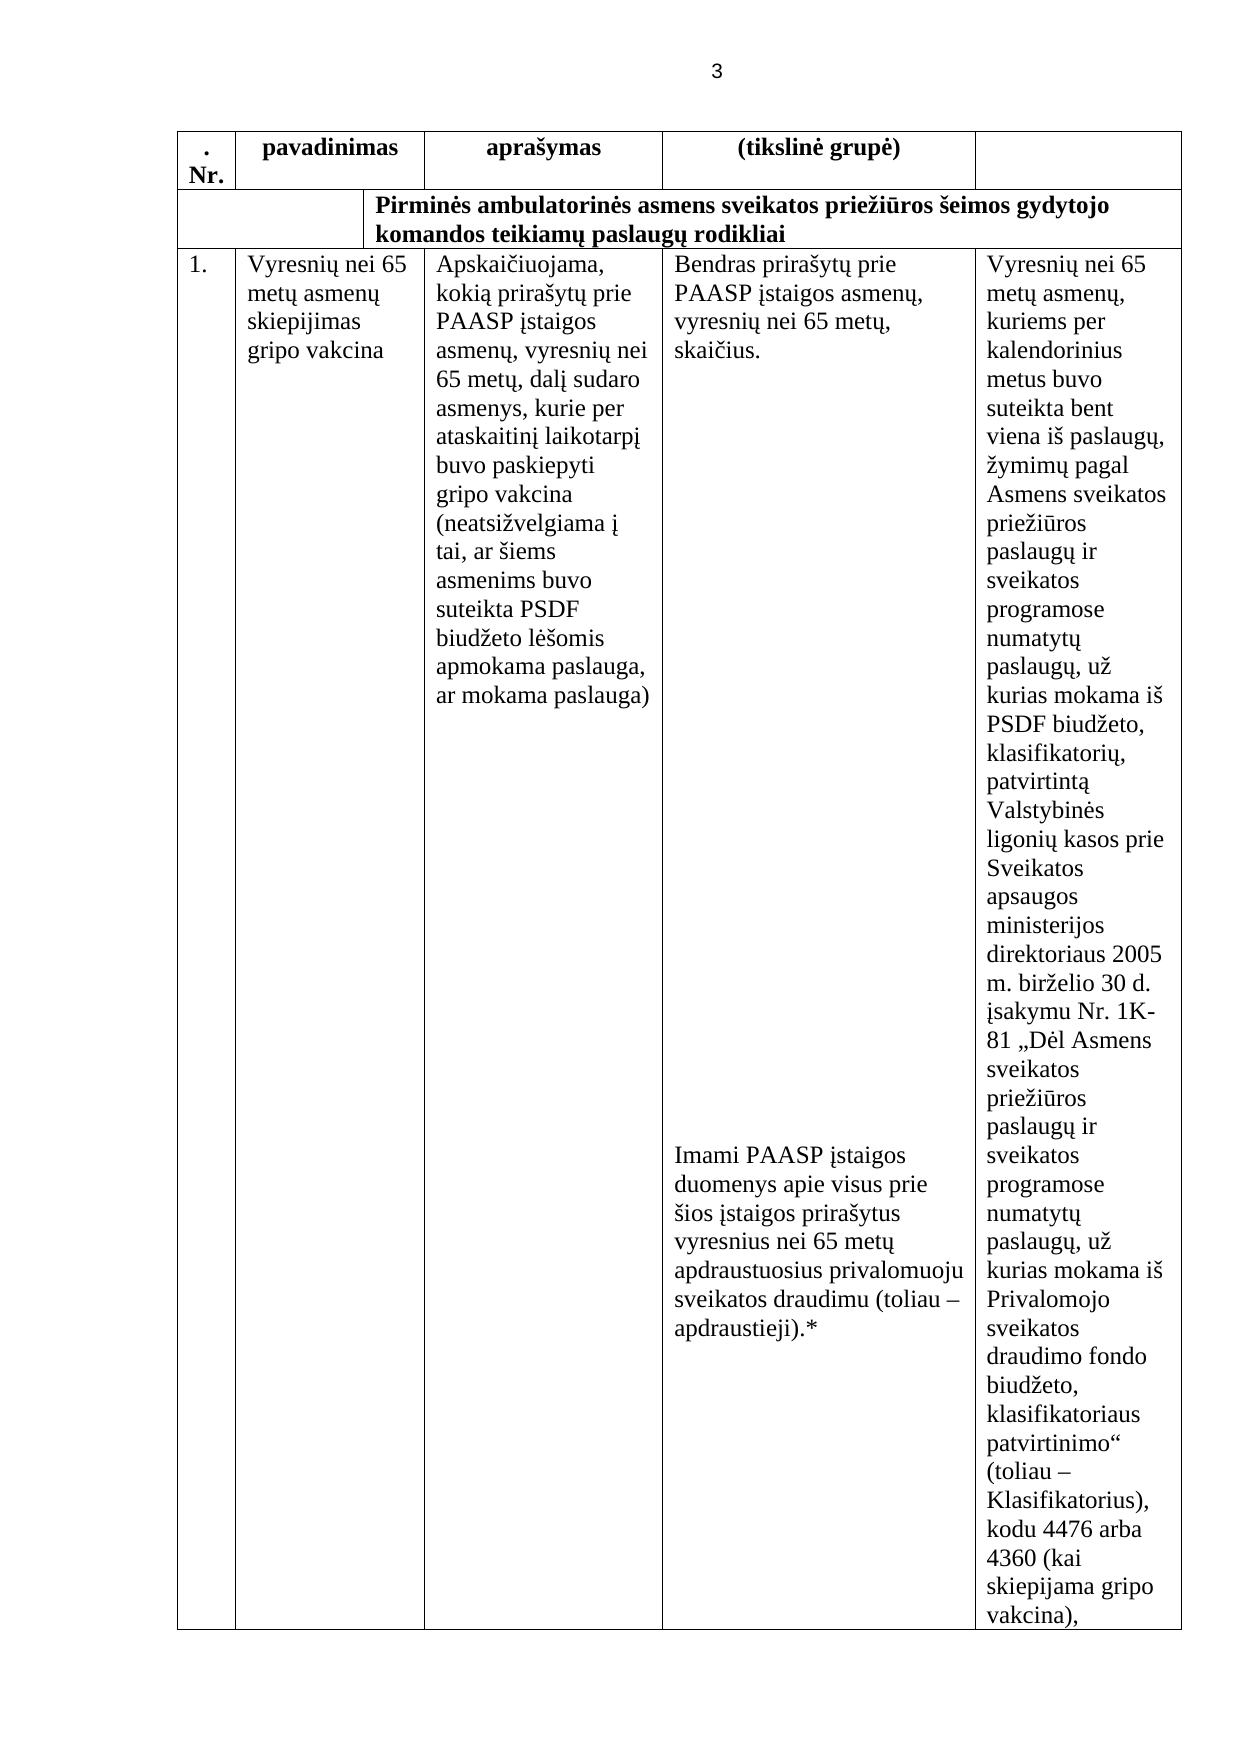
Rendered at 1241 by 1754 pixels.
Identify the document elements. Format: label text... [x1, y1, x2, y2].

table_cell 1. [178, 249, 235, 1629]
table_cell [178, 190, 363, 248]
table_cell Pirminės ambulatorinės asmens sveikatos priežiūros šeimos gydytojo komandos teikiamų paslaugų rodikliai [364, 190, 1181, 248]
table_header [976, 132, 1181, 189]
table_cell Apskaičiuojama, kokią prirašytų prie PAASP įstaigos asmenų, vyresnių nei 65 metų, dalį sudaro asmenys, kurie per ataskaitinį laikotarpį buvo paskiepyti gripo vakcina (neatsižvelgiama į tai, ar šiems asmenims buvo suteikta PSDF biudžeto lėšomis apmokama paslauga, ar mokama paslauga) [425, 249, 662, 1629]
table_cell Vyresnių nei 65 metų asmenų skiepijimas gripo vakcina [236, 249, 424, 1629]
table_cell Vyresnių nei 65 metų asmenų, kuriems per kalendorinius metus buvo suteikta bent viena iš paslaugų, žymimų pagal Asmens sveikatos priežiūros paslaugų ir sveikatos programose numatytų paslaugų, už kurias mokama iš PSDF biudžeto, klasifikatorių, patvirtintą Valstybinės ligonių kasos prie Sveikatos apsaugos ministerijos direktoriaus 2005 m. birželio 30 d. įsakymu Nr. 1K-81 „Dėl Asmens sveikatos priežiūros paslaugų ir sveikatos programose numatytų paslaugų, už kurias mokama iš Privalomojo sveikatos draudimo fondo biudžeto, klasifikatoriaus patvirtinimo“ (toliau – Klasifikatorius), kodu 4476 arba 4360 (kai skiepijama gripo vakcina), [976, 249, 1181, 1629]
table_header aprašymas [425, 132, 662, 189]
table_header pavadinimas [236, 132, 424, 189]
table_header (tikslinė grupė) [663, 132, 975, 189]
table_header . Nr. [178, 132, 235, 189]
table_cell Bendras prirašytų prie PAASP įstaigos asmenų, vyresnių nei 65 metų, skaičius. Imami PAASP įstaigos duomenys apie visus prie šios įstaigos prirašytus vyresnius nei 65 metų apdraustuosius privalomuoju sveikatos draudimu (toliau – apdraustieji).* [663, 249, 975, 1629]
